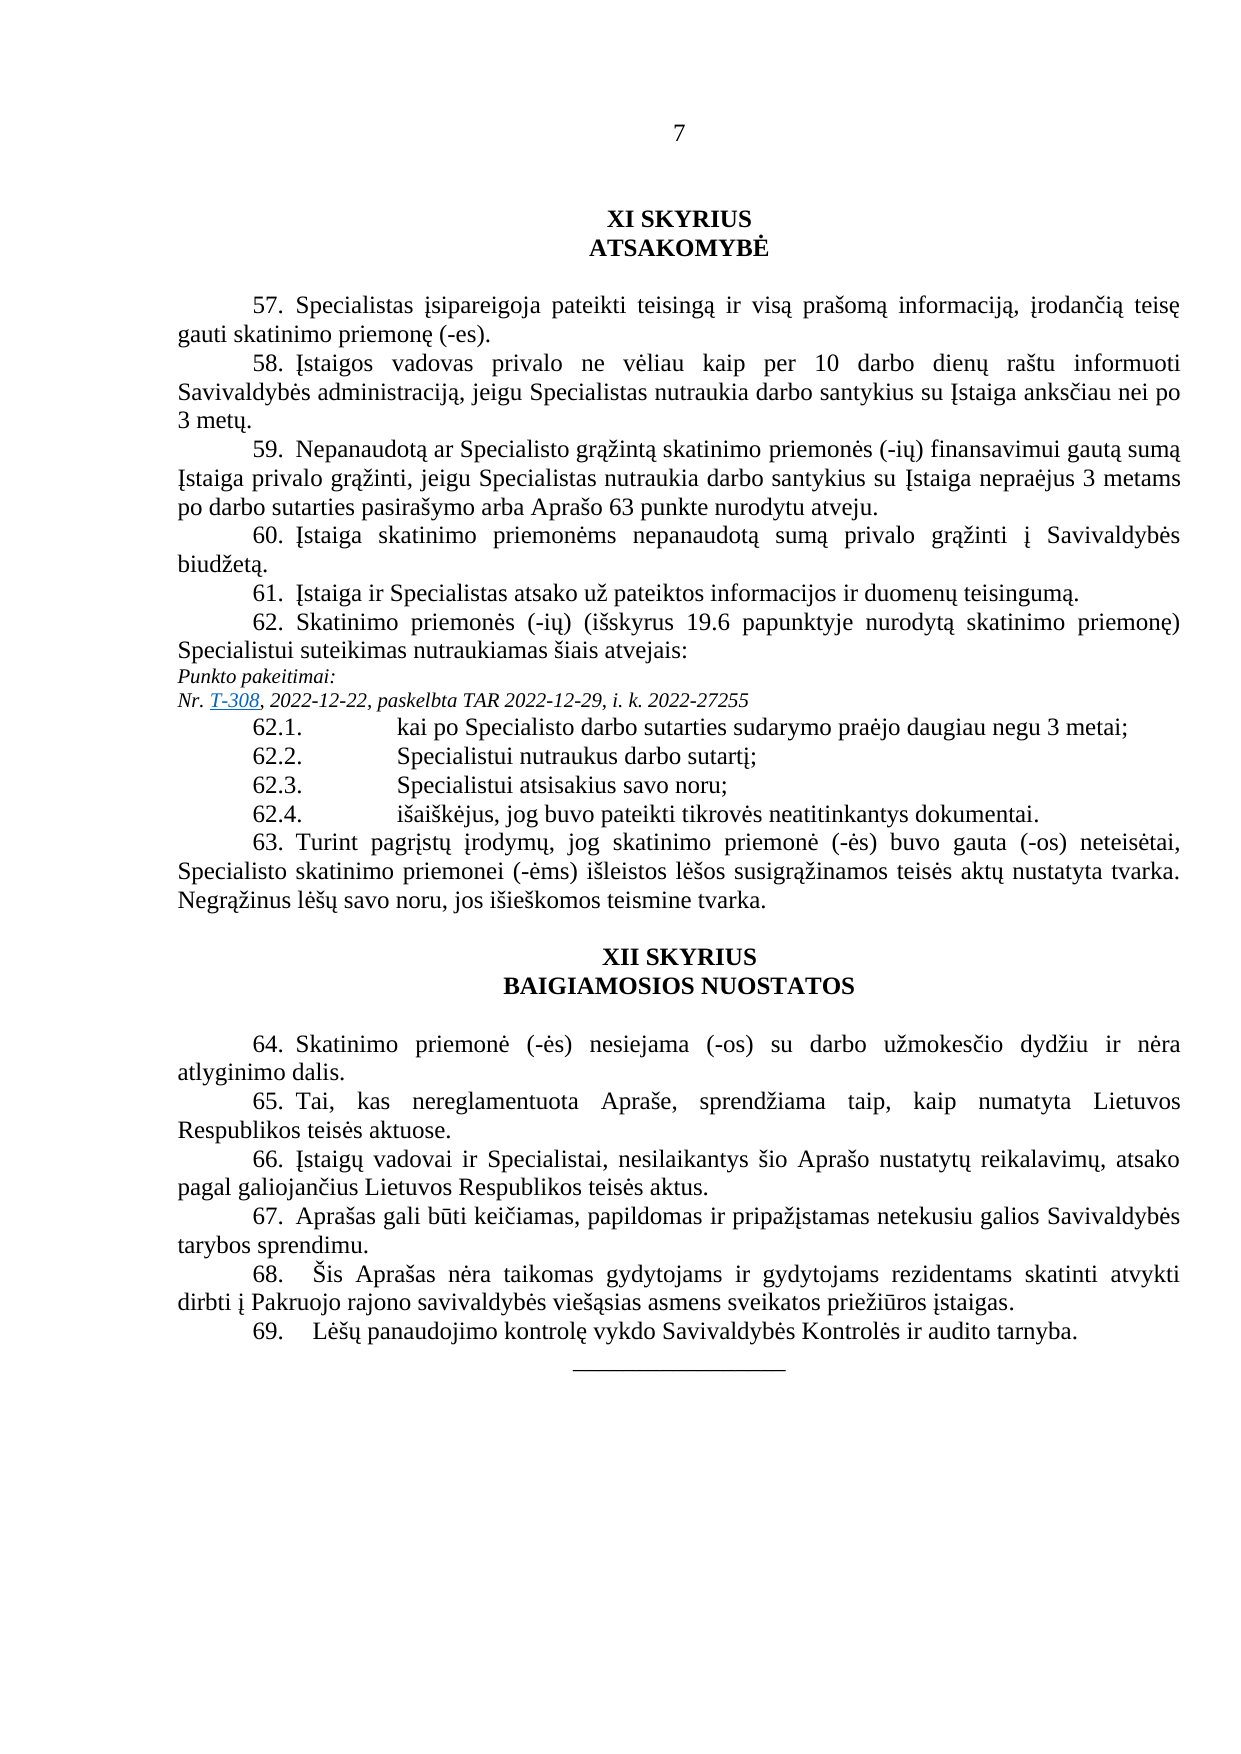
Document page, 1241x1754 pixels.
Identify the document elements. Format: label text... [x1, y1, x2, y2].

text Nr. T-308, 2022-12-22, paskelbta TAR 2022-12-29, i. k. 2022-27255 [177, 688, 1181, 712]
text Punkto pakeitimai: [177, 664, 1181, 688]
text 62.1. kai po Specialisto darbo sutarties sudarymo praėjo daugiau negu 3 metai; [252, 712, 1181, 741]
text _________________ [177, 1345, 1181, 1374]
text 62.3. Specialistui atsisakius savo noru; [252, 770, 1181, 799]
text 60. Įstaiga skatinimo priemonėms nepanaudotą sumą privalo grąžinti į Savivaldybės biudžetą. [177, 521, 1181, 578]
text 62.4. išaiškėjus, jog buvo pateikti tikrovės neatitinkantys dokumentai. [252, 799, 1181, 827]
text 69. Lėšų panaudojimo kontrolę vykdo Savivaldybės Kontrolės ir audito tarnyba. [177, 1316, 1181, 1345]
text XI SKYRIUS [177, 204, 1181, 233]
text 64. Skatinimo priemonė (-ės) nesiejama (-os) su darbo užmokesčio dydžiu ir nėra atlyginimo dalis. [177, 1029, 1181, 1086]
text ATSAKOMYBĖ [177, 233, 1181, 262]
text XII SKYRIUS [177, 942, 1181, 971]
text 66. Įstaigų vadovai ir Specialistai, nesilaikantys šio Aprašo nustatytų reikalavimų, atsako pagal galiojančius Lietuvos Respublikos teisės aktus. [177, 1144, 1181, 1201]
text 58. Įstaigos vadovas privalo ne vėliau kaip per 10 darbo dienų raštu informuoti Savivaldybės administraciją, jeigu Specialistas nutraukia darbo santykius su Įstaiga anksčiau nei po 3 metų. [177, 348, 1181, 434]
text 61. Įstaiga ir Specialistas atsako už pateiktos informacijos ir duomenų teisingumą. [177, 578, 1181, 607]
text 67. Aprašas gali būti keičiamas, papildomas ir pripažįstamas netekusiu galios Savivaldybės tarybos sprendimu. [177, 1201, 1181, 1259]
text 59. Nepanaudotą ar Specialisto grąžintą skatinimo priemonės (-ių) finansavimui gautą sumą Įstaiga privalo grąžinti, jeigu Specialistas nutraukia darbo santykius su Įstaiga nepraėjus 3 metams po darbo sutarties pasirašymo arba Aprašo 63 punkte nurodytu atveju. [177, 434, 1181, 521]
text 62.2. Specialistui nutraukus darbo sutartį; [252, 741, 1181, 770]
text 62. Skatinimo priemonės (-ių) (išskyrus 19.6 papunktyje nurodytą skatinimo priemonę) Specialistui suteikimas nutraukiamas šiais atvejais: [177, 607, 1181, 664]
text 65. Tai, kas nereglamentuota Apraše, sprendžiama taip, kaip numatyta Lietuvos Respublikos teisės aktuose. [177, 1086, 1181, 1144]
text BAIGIAMOSIOS NUOSTATOS [177, 971, 1181, 1000]
text 63. Turint pagrįstų įrodymų, jog skatinimo priemonė (-ės) buvo gauta (-os) neteisėtai, Specialisto skatinimo priemonei (-ėms) išleistos lėšos susigrąžinamos teisės aktų nustatyta tvarka. Negrąžinus lėšų savo noru, jos išieškomos teismine tvarka. [177, 827, 1181, 914]
text 57. Specialistas įsipareigoja pateikti teisingą ir visą prašomą informaciją, įrodančią teisę gauti skatinimo priemonę (-es). [177, 291, 1181, 348]
text 68. Šis Aprašas nėra taikomas gydytojams ir gydytojams rezidentams skatinti atvykti dirbti į Pakruojo rajono savivaldybės viešąsias asmens sveikatos priežiūros įstaigas. [177, 1259, 1181, 1316]
